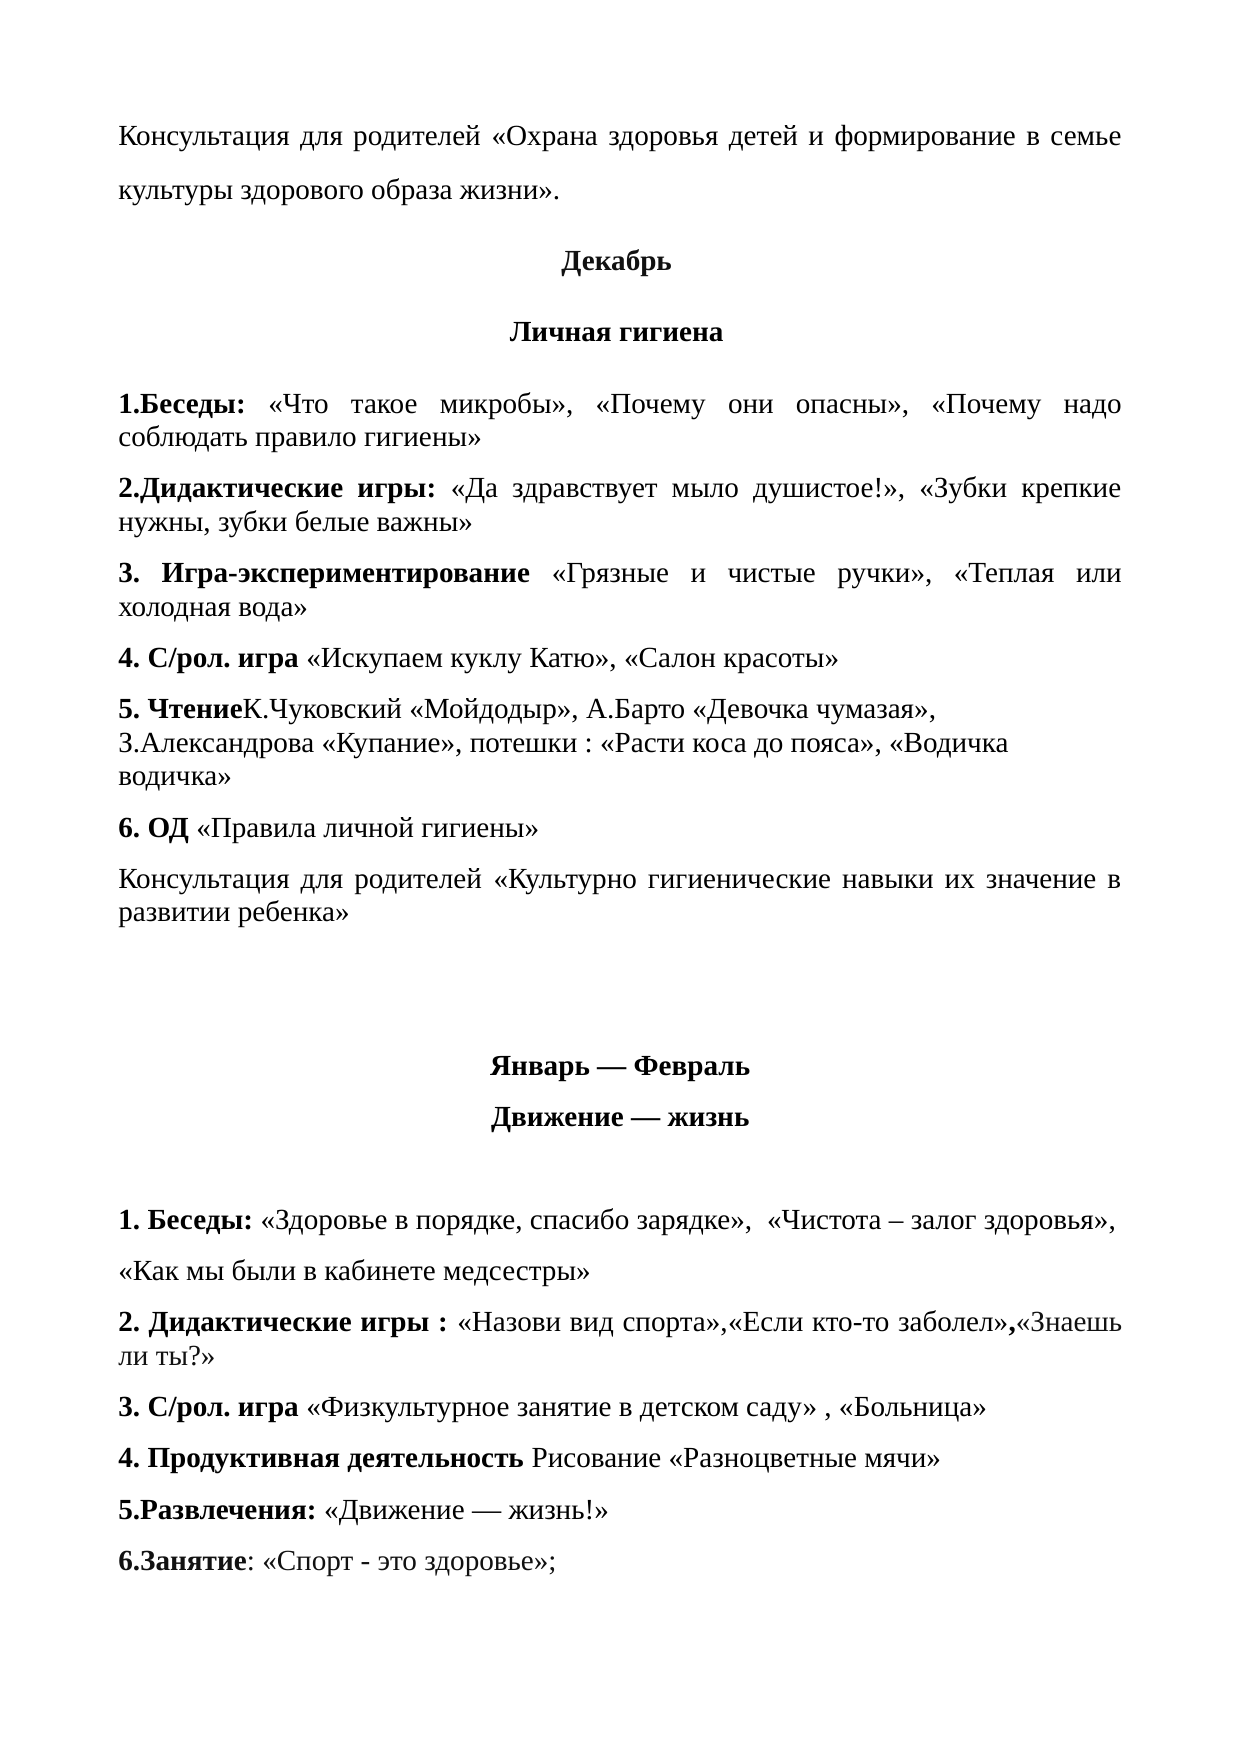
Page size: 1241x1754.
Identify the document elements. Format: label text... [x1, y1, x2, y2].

list 1. Беседы: «Здоровье в порядке, спасибо зарядке», «Чистота – залог здоровья», [118, 1202, 1122, 1236]
text 3. Игра-экспериментирование «Грязные и чистые ручки», «Теплая или холодная вода» [118, 555, 1122, 622]
list 5. ЧтениеК.Чуковский «Мойдодыр», А.Барто «Девочка чумазая», З.Александрова «Купание», потешки : «Расти коса до пояса», «Водичка водичка» [118, 691, 1122, 792]
text 1.Беседы: «Что такое микробы», «Почему они опасны», «Почему надо соблюдать правило гигиены» [118, 386, 1122, 453]
text Личная гигиена [118, 314, 1122, 348]
text 2.Дидактические игры: «Да здравствует мыло душистое!», «Зубки крепкие нужны, зубки белые важны» [118, 471, 1122, 538]
text Движение — жизнь [118, 1099, 1122, 1133]
text 6.Занятие: «Спорт - это здоровье»; [118, 1543, 1122, 1577]
list 6. ОД «Правила личной гигиены» [118, 810, 1122, 843]
text Консультация для родителей «Охрана здоровья детей и формирование в семье культуры здорового образа жизни». [118, 118, 1122, 205]
subtitle 5.Развлечения: «Движение — жизнь!» [118, 1492, 1122, 1525]
list 2. Дидактические игры : «Назови вид спорта»,«Если кто-то заболел»,«Знаешь ли ты?» [118, 1304, 1122, 1372]
text Январь — Февраль [118, 1048, 1122, 1082]
text «Как мы были в кабинете медсестры» [118, 1253, 1122, 1287]
text Декабрь [118, 243, 1122, 277]
text 4. Продуктивная деятельность Рисование «Разноцветные мячи» [118, 1441, 1122, 1474]
text 4. С/рол. игра «Искупаем куклу Катю», «Салон красоты» [118, 640, 1122, 674]
text 3. С/рол. игра «Физкультурное занятие в детском саду» , «Больница» [118, 1389, 1122, 1423]
text Консультация для родителей «Культурно гигиенические навыки их значение в развитии ребенка» [118, 861, 1122, 928]
